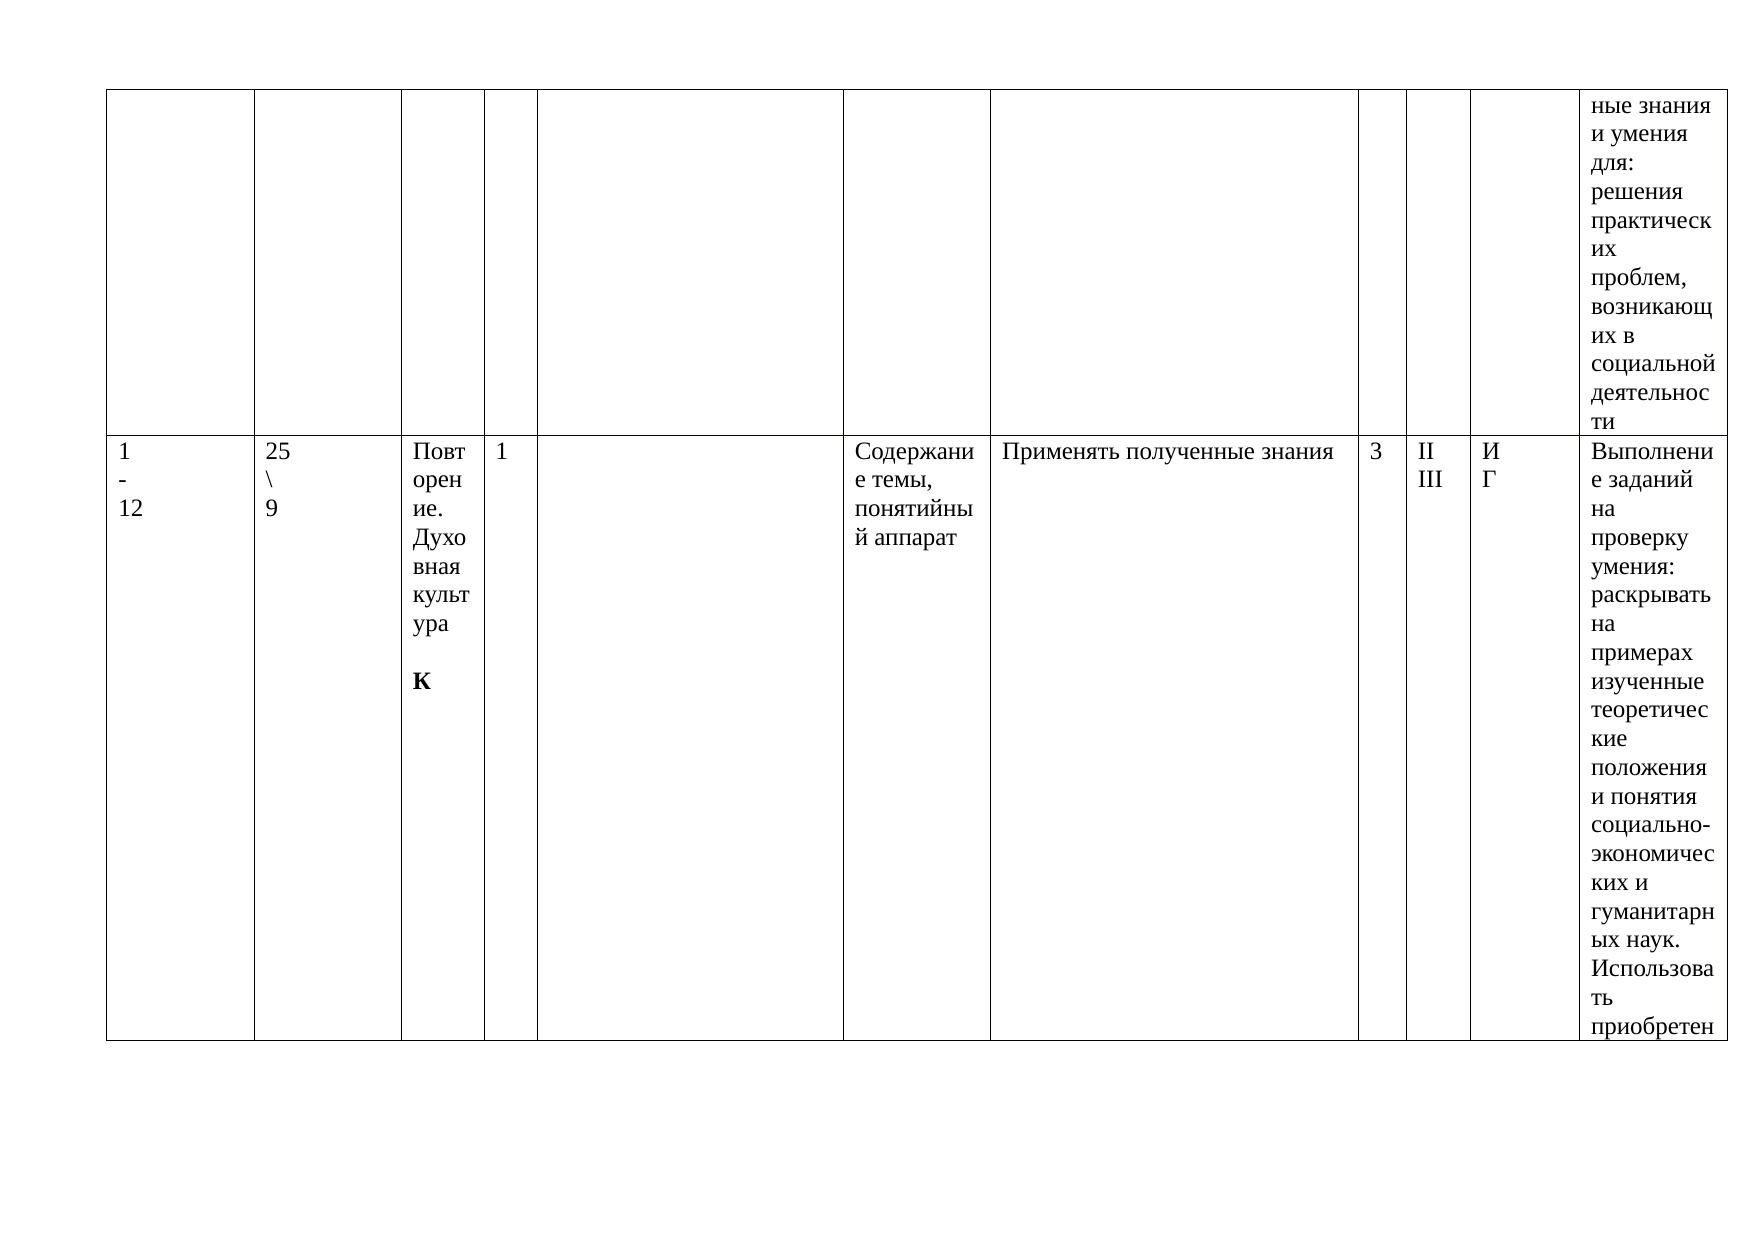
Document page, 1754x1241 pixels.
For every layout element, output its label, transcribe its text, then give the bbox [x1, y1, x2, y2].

table_cell 1 [485, 436, 537, 1039]
table_cell [1471, 90, 1579, 435]
table_cell [402, 90, 484, 435]
table_cell [991, 90, 1358, 435]
table_cell ные знания и умения для: решения практических проблем, возникающих в социальной деятельности [1580, 90, 1727, 435]
table_cell [255, 90, 401, 435]
table_cell 3 [1359, 436, 1406, 1039]
table_cell [1407, 90, 1470, 435]
table_cell Повторение. Духовная культура К [402, 436, 484, 1039]
table_cell [485, 90, 537, 435]
table_cell [538, 90, 843, 435]
table_cell 1 - 12 [107, 436, 254, 1039]
table_cell Применять полученные знания [991, 436, 1358, 1039]
table_cell [538, 436, 843, 1039]
table_cell Выполнение заданий на проверку умения: раскрывать на примерах изученные теоретические положения и понятия социально-экономических и гуманитарных наук. Использовать приобретен [1580, 436, 1727, 1039]
table_cell 25 \ 9 [255, 436, 401, 1039]
table_cell И Г [1471, 436, 1579, 1039]
table_cell [844, 90, 990, 435]
table_cell [107, 90, 254, 435]
table_cell [1359, 90, 1406, 435]
table_cell II III [1407, 436, 1470, 1039]
table_cell Содержание темы, понятийный аппарат [844, 436, 990, 1039]
